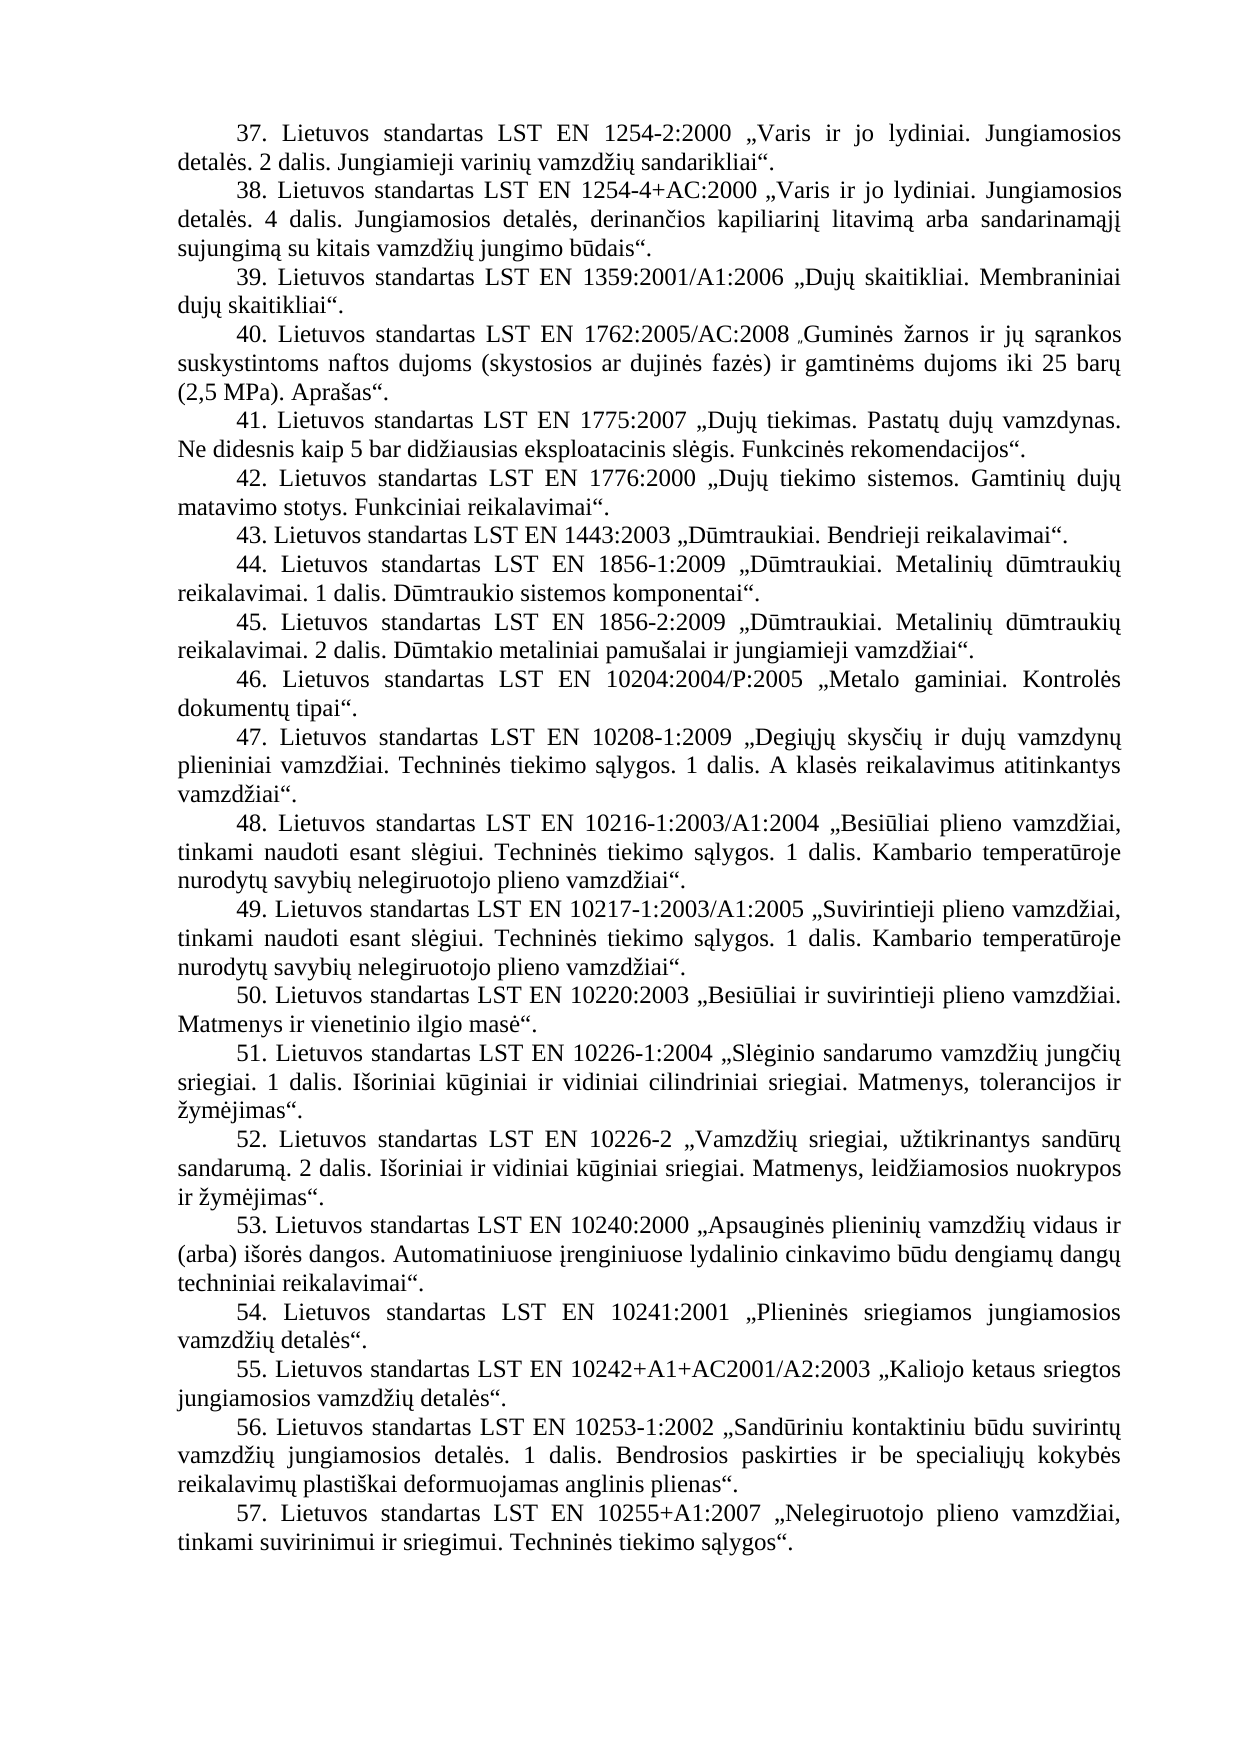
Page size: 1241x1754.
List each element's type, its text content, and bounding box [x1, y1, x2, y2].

text 50. Lietuvos standartas LST EN 10220:2003 „Besiūliai ir suvirintieji plieno vamzdžiai. Matmenys ir vienetinio ilgio masė“. [177, 981, 1122, 1038]
text 39. Lietuvos standartas LST EN 1359:2001/A1:2006 „Dujų skaitikliai. Membraniniai dujų skaitikliai“. [177, 262, 1122, 319]
text 37. Lietuvos standartas LST EN 1254-2:2000 „Varis ir jo lydiniai. Jungiamosios detalės. 2 dalis. Jungiamieji varinių vamzdžių sandarikliai“. [177, 118, 1122, 176]
text 42. Lietuvos standartas LST EN 1776:2000 „Dujų tiekimo sistemos. Gamtinių dujų matavimo stotys. Funkciniai reikalavimai“. [177, 463, 1122, 521]
text 43. Lietuvos standartas LST EN 1443:2003 „Dūmtraukiai. Bendrieji reikalavimai“. [177, 521, 1122, 549]
text 51. Lietuvos standartas LST EN 10226-1:2004 „Slėginio sandarumo vamzdžių jungčių sriegiai. 1 dalis. Išoriniai kūginiai ir vidiniai cilindriniai sriegiai. Matmenys, tolerancijos ir žymėjimas“. [177, 1038, 1122, 1124]
text 41. Lietuvos standartas LST EN 1775:2007 „Dujų tiekimas. Pastatų dujų vamzdynas. Ne didesnis kaip 5 bar didžiausias eksploatacinis slėgis. Funkcinės rekomendacijos“. [177, 406, 1122, 463]
text 56. Lietuvos standartas LST EN 10253-1:2002 „Sandūriniu kontaktiniu būdu suvirintų vamzdžių jungiamosios detalės. 1 dalis. Bendrosios paskirties ir be specialiųjų kokybės reikalavimų plastiškai deformuojamas anglinis plienas“. [177, 1412, 1122, 1498]
text 38. Lietuvos standartas LST EN 1254-4+AC:2000 „Varis ir jo lydiniai. Jungiamosios detalės. 4 dalis. Jungiamosios detalės, derinančios kapiliarinį litavimą arba sandarinamąjį sujungimą su kitais vamzdžių jungimo būdais“. [177, 176, 1122, 262]
text 55. Lietuvos standartas LST EN 10242+A1+AC2001/A2:2003 „Kaliojo ketaus sriegtos jungiamosios vamzdžių detalės“. [177, 1354, 1122, 1412]
text 57. Lietuvos standartas LST EN 10255+A1:2007 „Nelegiruotojo plieno vamzdžiai, tinkami suvirinimui ir sriegimui. Techninės tiekimo sąlygos“. [177, 1498, 1122, 1556]
text 49. Lietuvos standartas LST EN 10217-1:2003/A1:2005 „Suvirintieji plieno vamzdžiai, tinkami naudoti esant slėgiui. Techninės tiekimo sąlygos. 1 dalis. Kambario temperatūroje nurodytų savybių nelegiruotojo plieno vamzdžiai“. [177, 894, 1122, 981]
text 54. Lietuvos standartas LST EN 10241:2001 „Plieninės sriegiamos jungiamosios vamzdžių detalės“. [177, 1297, 1122, 1354]
text 45. Lietuvos standartas LST EN 1856-2:2009 „Dūmtraukiai. Metalinių dūmtraukių reikalavimai. 2 dalis. Dūmtakio metaliniai pamušalai ir jungiamieji vamzdžiai“. [177, 607, 1122, 664]
text 48. Lietuvos standartas LST EN 10216-1:2003/A1:2004 „Besiūliai plieno vamzdžiai, tinkami naudoti esant slėgiui. Techninės tiekimo sąlygos. 1 dalis. Kambario temperatūroje nurodytų savybių nelegiruotojo plieno vamzdžiai“. [177, 808, 1122, 894]
text 40. Lietuvos standartas LST EN 1762:2005/AC:2008 „Guminės žarnos ir jų sąrankos suskystintoms naftos dujoms (skystosios ar dujinės fazės) ir gamtinėms dujoms iki 25 barų (2,5 MPa). Aprašas“. [177, 319, 1122, 406]
text 44. Lietuvos standartas LST EN 1856-1:2009 „Dūmtraukiai. Metalinių dūmtraukių reikalavimai. 1 dalis. Dūmtraukio sistemos komponentai“. [177, 549, 1122, 607]
text 53. Lietuvos standartas LST EN 10240:2000 „Apsauginės plieninių vamzdžių vidaus ir (arba) išorės dangos. Automatiniuose įrenginiuose lydalinio cinkavimo būdu dengiamų dangų techniniai reikalavimai“. [177, 1211, 1122, 1297]
text 47. Lietuvos standartas LST EN 10208-1:2009 „Degiųjų skysčių ir dujų vamzdynų plieniniai vamzdžiai. Techninės tiekimo sąlygos. 1 dalis. A klasės reikalavimus atitinkantys vamzdžiai“. [177, 722, 1122, 808]
text 52. Lietuvos standartas LST EN 10226-2 „Vamzdžių sriegiai, užtikrinantys sandūrų sandarumą. 2 dalis. Išoriniai ir vidiniai kūginiai sriegiai. Matmenys, leidžiamosios nuokrypos ir žymėjimas“. [177, 1124, 1122, 1211]
text 46. Lietuvos standartas LST EN 10204:2004/P:2005 „Metalo gaminiai. Kontrolės dokumentų tipai“. [177, 664, 1122, 722]
